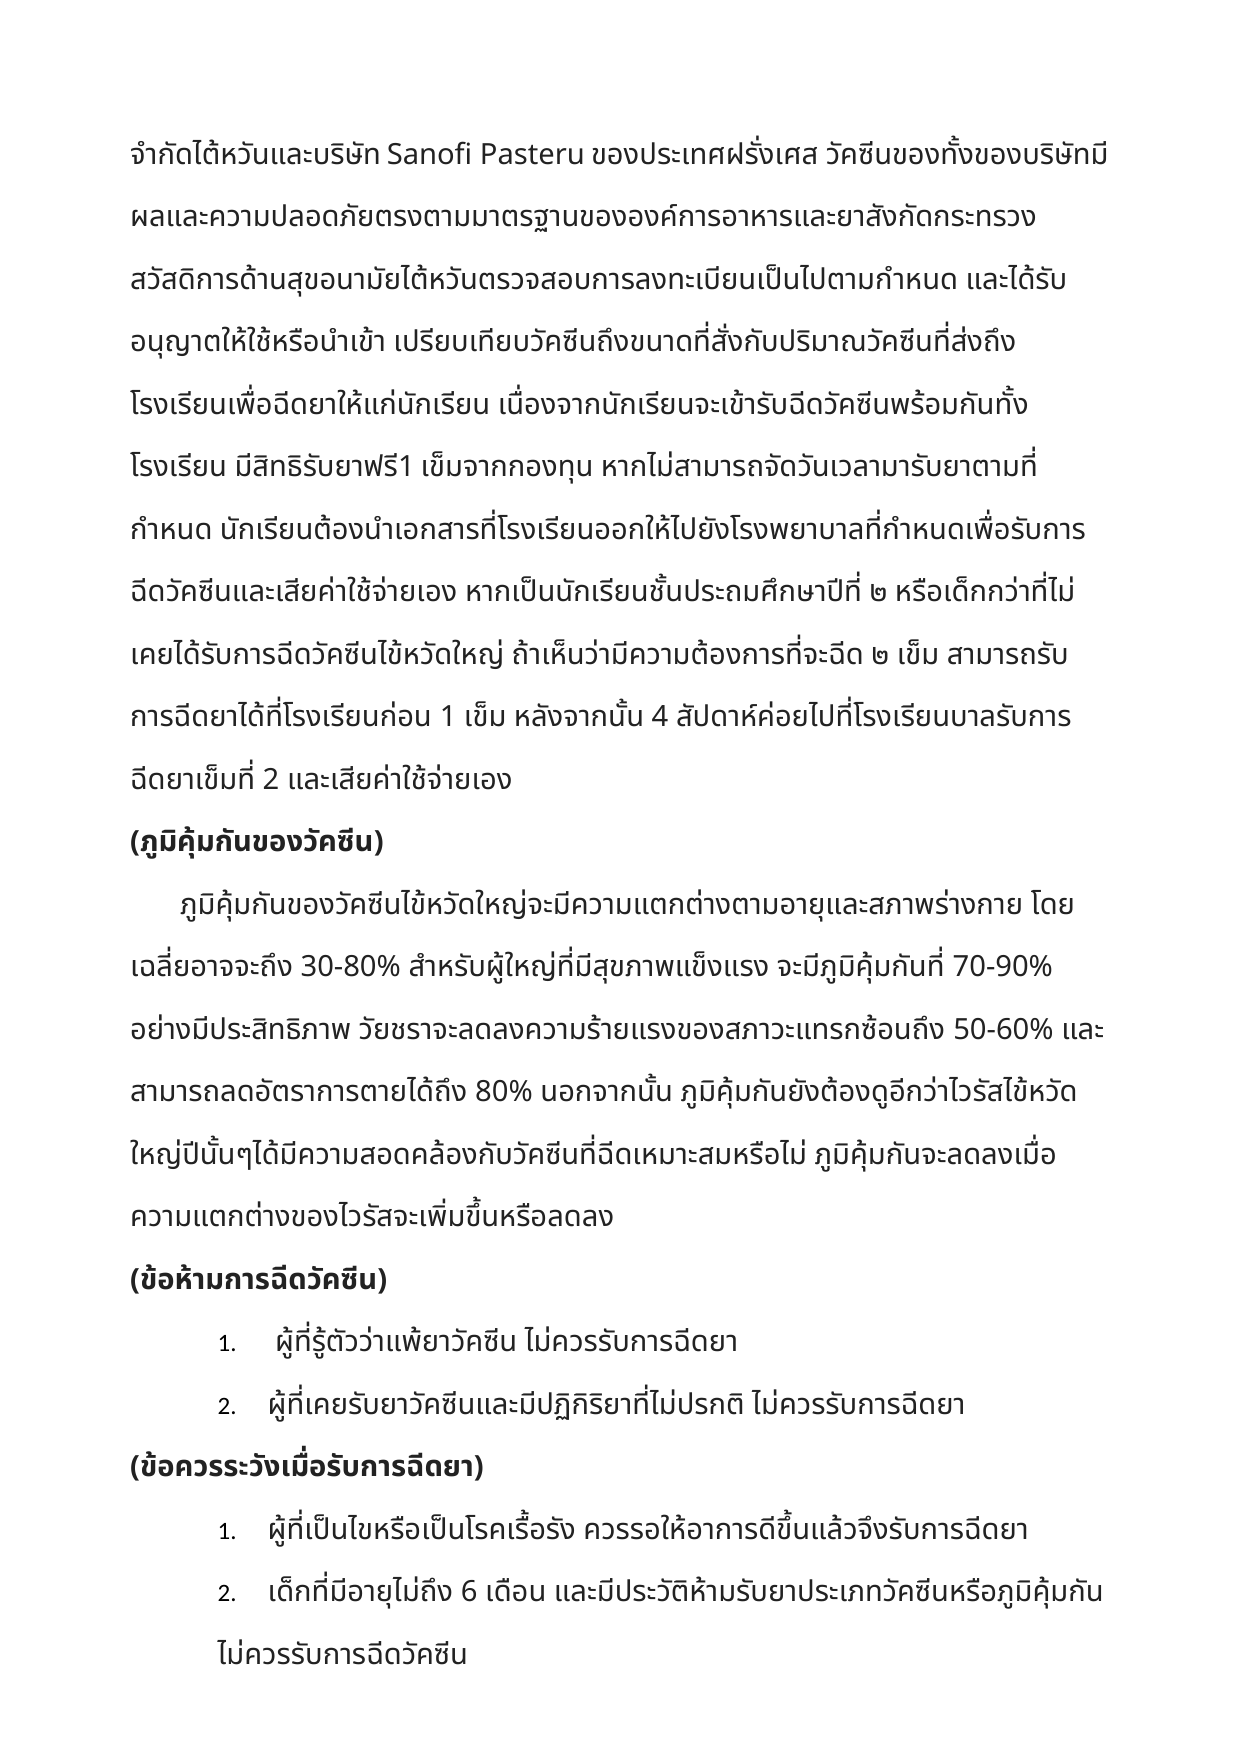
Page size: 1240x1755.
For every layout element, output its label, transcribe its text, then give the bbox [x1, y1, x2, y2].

text (ภูมิคุ้มกันของวัคซีน) [130, 801, 1110, 863]
text (ข้อห้ามการฉีดวัคซีน) [130, 1238, 1110, 1301]
text ภูมิคุ้มกันของวัคซีนไข้หวัดใหญ่จะมีความแตกต่างตามอายุและสภาพร่างกาย โดยเฉลี่ยอาจจะถึง 30-80% สำหรับผู้ใหญ่ที่มีสุขภาพแข็งแรง จะมีภูมิคุ้มกันที่ 70-90% อย่างมีประสิทธิภาพ วัยชราจะลดลงความร้ายแรงของสภาวะแทรกซ้อนถึง 50-60% และสามารถลดอัตราการตายได้ถึง 80% นอกจากนั้น ภูมิคุ้มกันยังต้องดูอีกว่าไวรัสไข้หวัดใหญ่ปีนั้นๆได้มีความสอดคล้องกับวัคซีนที่ฉีดเหมาะสมหรือไม่ ภูมิคุ้มกันจะลดลงเมื่อความแตกต่างของไวรัสจะเพิ่มขึ้นหรือลดลง [130, 863, 1110, 1238]
list ผู้ที่เคยรับยาวัคซีนและมีปฏิกิริยาที่ไม่ปรกติ ไม่ควรรับการฉีดยา [217, 1363, 1110, 1426]
text (ข้อควรระวังเมื่อรับการฉีดยา) [130, 1426, 1110, 1488]
list ผู้ที่รู้ตัวว่าแพ้ยาวัคซีน ไม่ควรรับการฉีดยา [217, 1301, 1110, 1363]
text จำกัดไต้หวันและบริษัทSanofi Pasteruของประเทศฝรั่งเศส วัคซีนของทั้งของบริษัทมีผลและความปลอดภัยตรงตามมาตรฐานขององค์การอาหารและยาสังกัดกระทรวงสวัสดิการด้านสุขอนามัยไต้หวันตรวจสอบการลงทะเบียนเป็นไปตามกำหนด และได้รับอนุญาตให้ใช้หรือนำเข้า เปรียบเทียบวัคซีนถึงขนาดที่สั่งกับปริมาณวัคซีนที่ส่งถึงโรงเรียนเพื่อฉีดยาให้แก่นักเรียน เนื่องจากนักเรียนจะเข้ารับฉีดวัคซีนพร้อมกันทั้งโรงเรียน มีสิทธิรับยาฟรี1เข็มจากกองทุน หากไม่สามารถจัดวันเวลามารับยาตามที่กำหนด นักเรียนต้องนำเอกสารที่โรงเรียนออกให้ไปยังโรงพยาบาลที่กำหนดเพื่อรับการฉีดวัคซีนและเสียค่าใช้จ่ายเอง หากเป็นนักเรียนชั้นประถมศึกษาปีที่ ๒ หรือเด็กกว่าที่ไม่เคยได้รับการฉีดวัคซีนไข้หวัดใหญ่ ถ้าเห็นว่ามีความต้องการที่จะฉีด ๒ เข็ม สามารถรับการฉีดยาได้ที่โรงเรียนก่อน 1 เข็ม หลังจากนั้น 4 สัปดาห์ค่อยไปที่โรงเรียนบาลรับการฉีดยาเข็มที่ 2 และเสียค่าใช้จ่ายเอง [130, 113, 1110, 801]
list เด็กที่มีอายุไม่ถึง 6 เดือน และมีประวัติห้ามรับยาประเภทวัคซีนหรือภูมิคุ้มกัน ไม่ควรรับการฉีดวัคซีน [217, 1551, 1110, 1676]
list ผู้ที่เป็นไขหรือเป็นโรคเรื้อรัง ควรรอให้อาการดีขึ้นแล้วจึงรับการฉีดยา [217, 1488, 1110, 1551]
